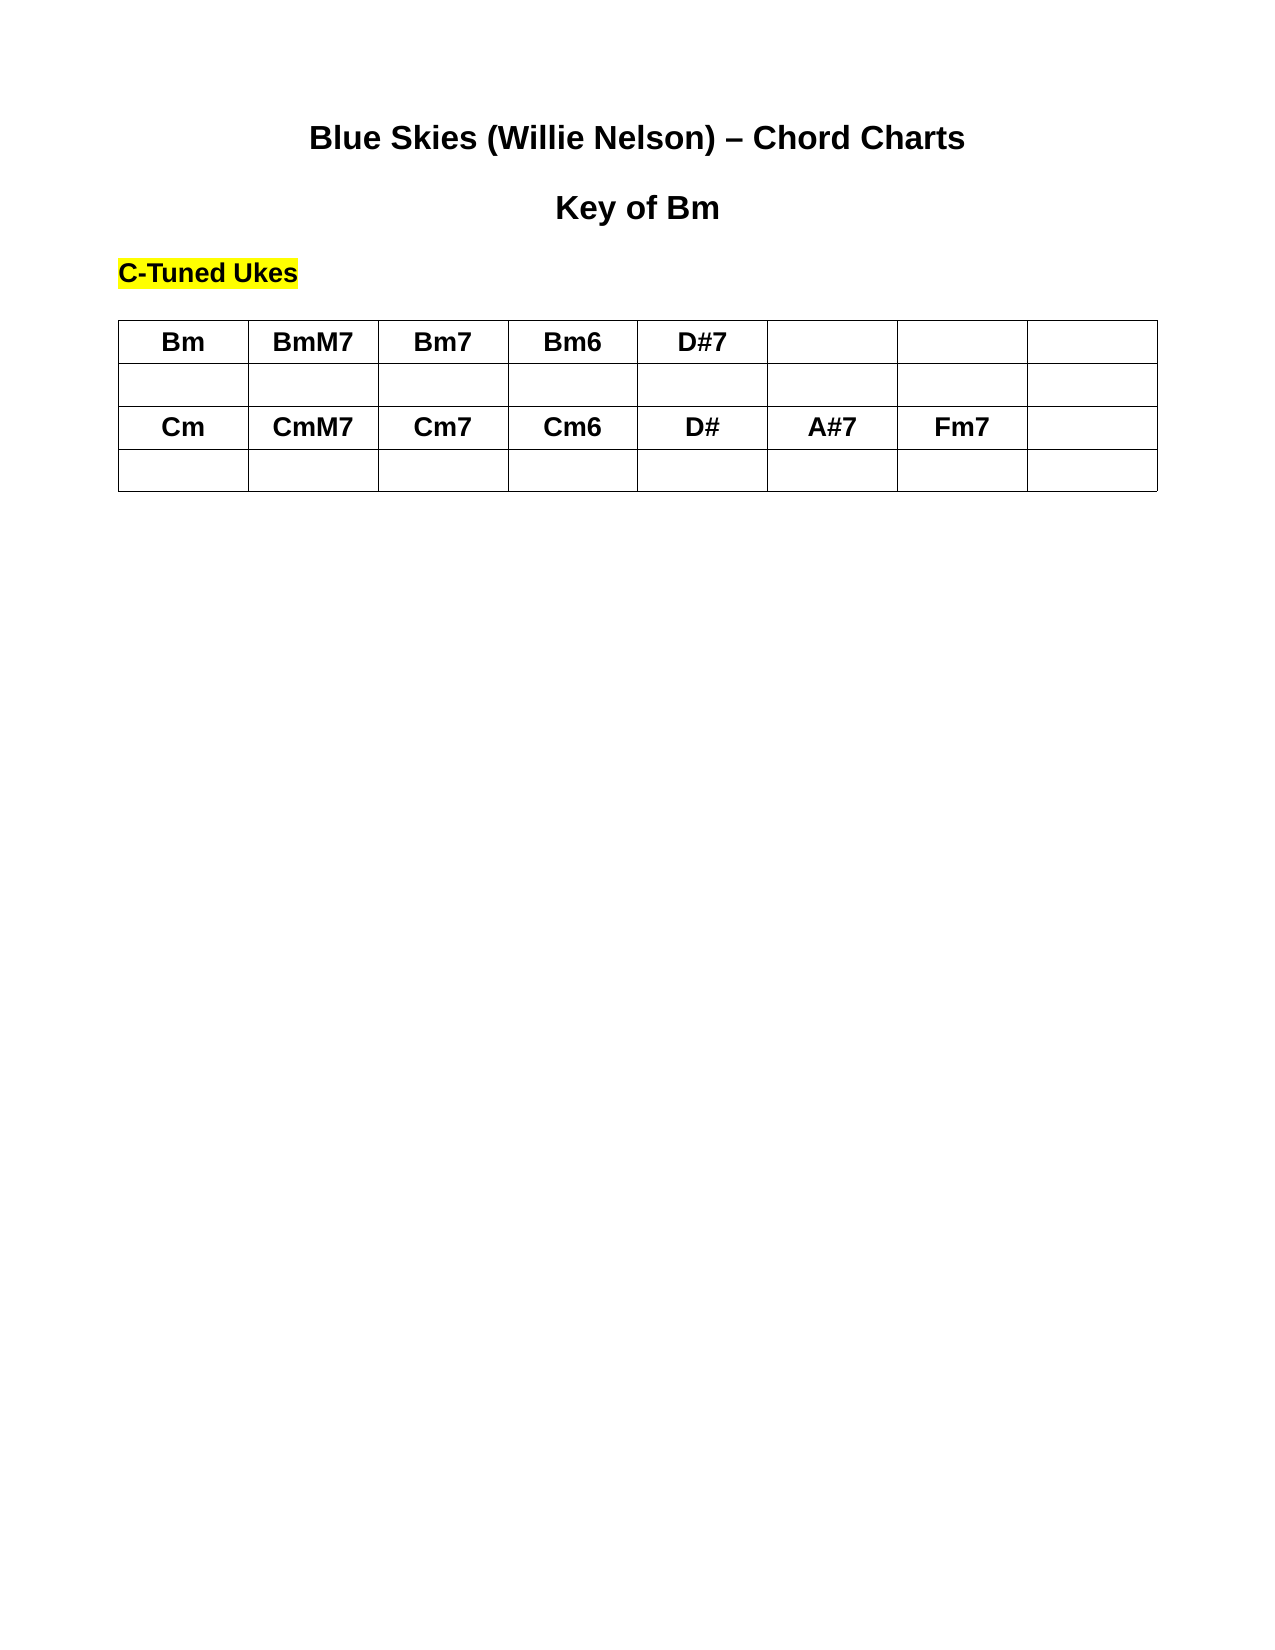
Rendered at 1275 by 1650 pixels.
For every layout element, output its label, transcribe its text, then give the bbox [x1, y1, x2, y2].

table_cell [898, 450, 1027, 491]
table_cell [1028, 364, 1157, 406]
table_cell Cm [119, 407, 248, 448]
table_cell [379, 364, 508, 406]
table_header BmM7 [249, 321, 378, 363]
text Key of Bm [118, 188, 1157, 226]
table_cell [119, 364, 248, 406]
table_header Bm7 [379, 321, 508, 363]
table_cell Fm7 [898, 407, 1027, 448]
table_cell [249, 450, 378, 491]
table_cell [509, 450, 637, 491]
table_cell [379, 450, 508, 491]
table_cell [638, 364, 767, 406]
text Blue Skies (Willie Nelson) – Chord Charts [118, 118, 1157, 157]
table_header Bm [119, 321, 248, 363]
table_cell [768, 450, 897, 491]
table_cell A#7 [768, 407, 897, 448]
text C-Tuned Ukes [118, 257, 1157, 289]
table_cell Cm7 [379, 407, 508, 448]
table_cell D# [638, 407, 767, 448]
table_cell [509, 364, 637, 406]
table_cell [1028, 407, 1157, 448]
table_cell [1028, 450, 1157, 491]
table_header [768, 321, 897, 363]
table_cell [119, 450, 248, 491]
table_header D#7 [638, 321, 767, 363]
table_header [1028, 321, 1157, 363]
table_cell CmM7 [249, 407, 378, 448]
table_header [898, 321, 1027, 363]
table_cell [768, 364, 897, 406]
table_cell [249, 364, 378, 406]
table_cell [898, 364, 1027, 406]
table_cell Cm6 [509, 407, 637, 448]
table_cell [638, 450, 767, 491]
table_header Bm6 [509, 321, 637, 363]
